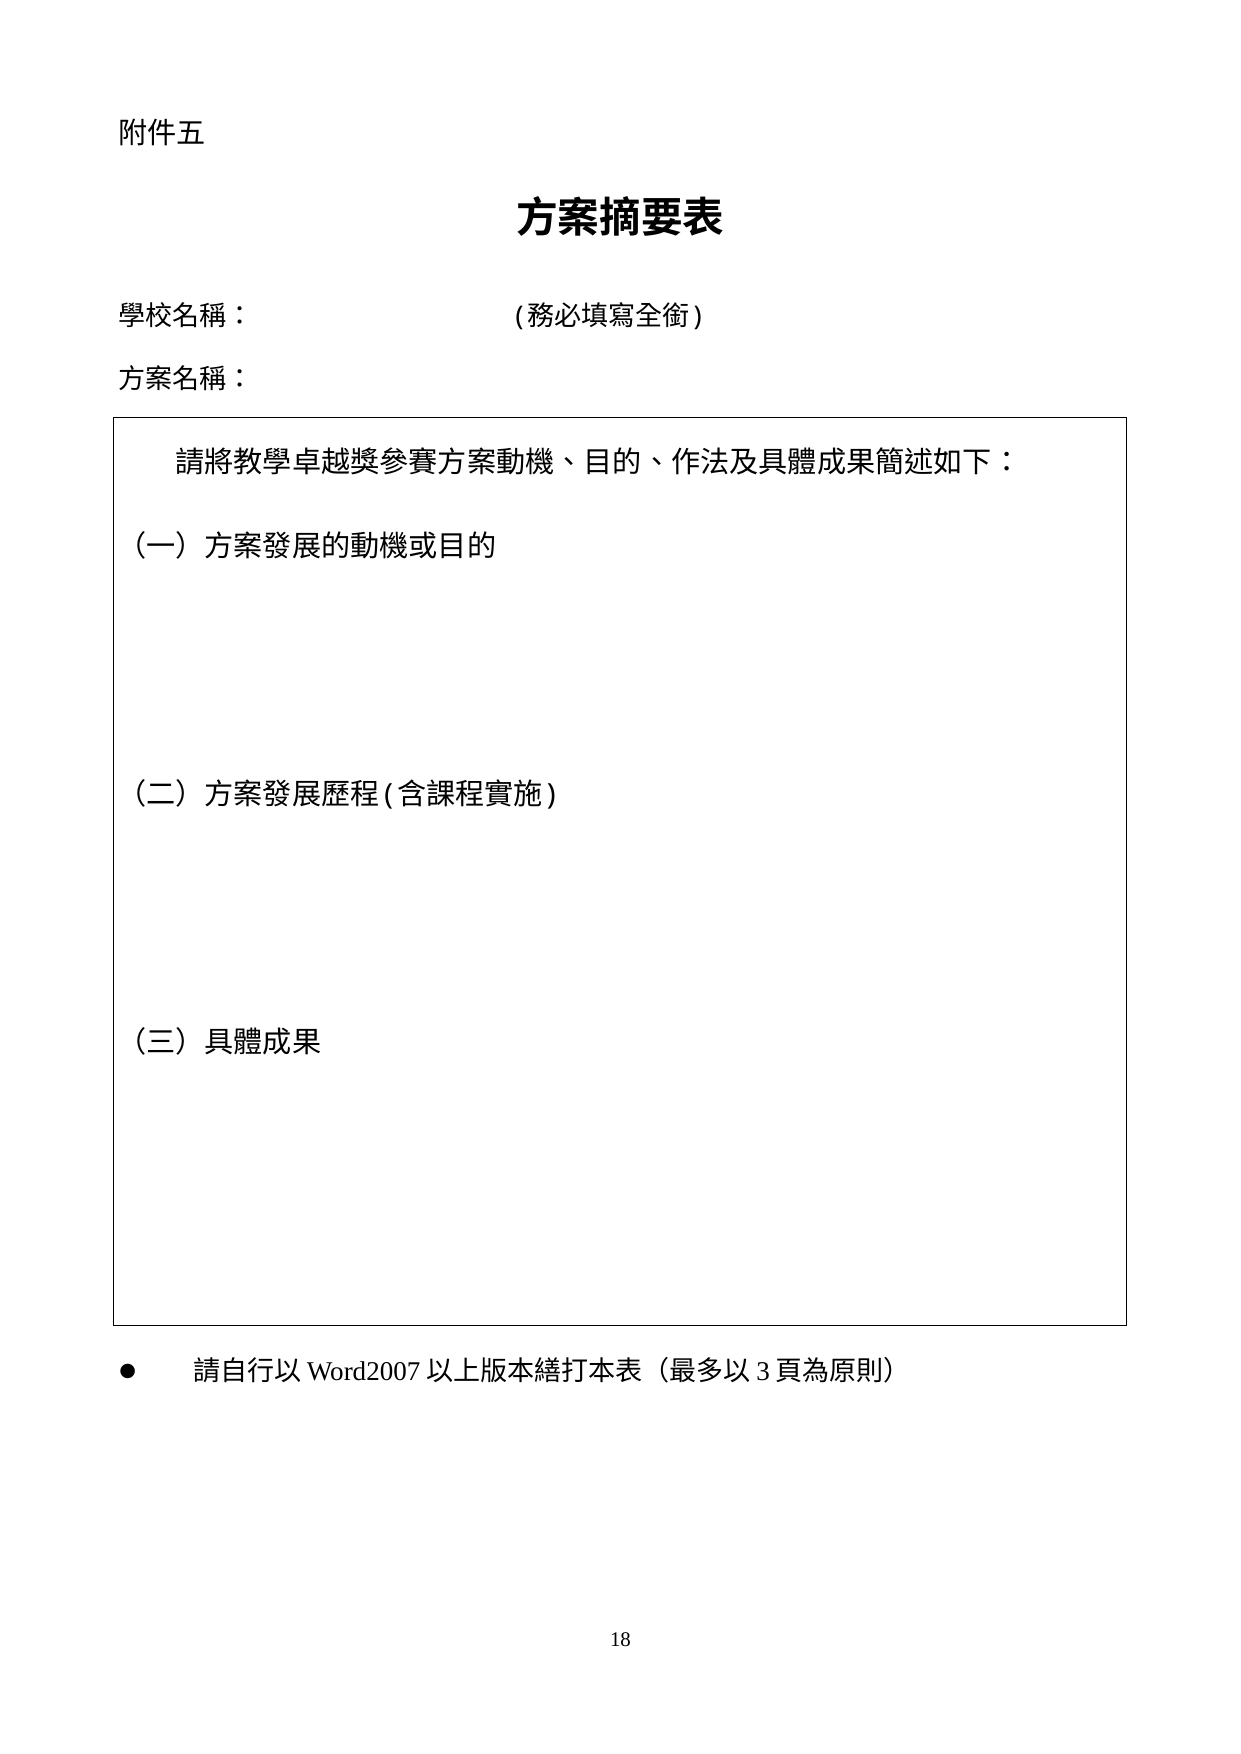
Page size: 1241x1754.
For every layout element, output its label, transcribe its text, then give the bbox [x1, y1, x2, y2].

text 附件五 [118, 89, 1122, 151]
text 學校名稱： (務必填寫全銜) [118, 272, 1122, 335]
text 方案名稱： [118, 335, 1122, 397]
list 請自行以Word2007以上版本繕打本表（最多以3頁為原則） [118, 1326, 1122, 1389]
table_header 請將教學卓越獎參賽方案動機、目的、作法及具體成果簡述如下： （一）方案發展的動機或目的 （二）方案發展歷程(含課程實施) （三）具體成果 [114, 418, 1126, 1325]
text 方案摘要表 [118, 172, 1122, 235]
